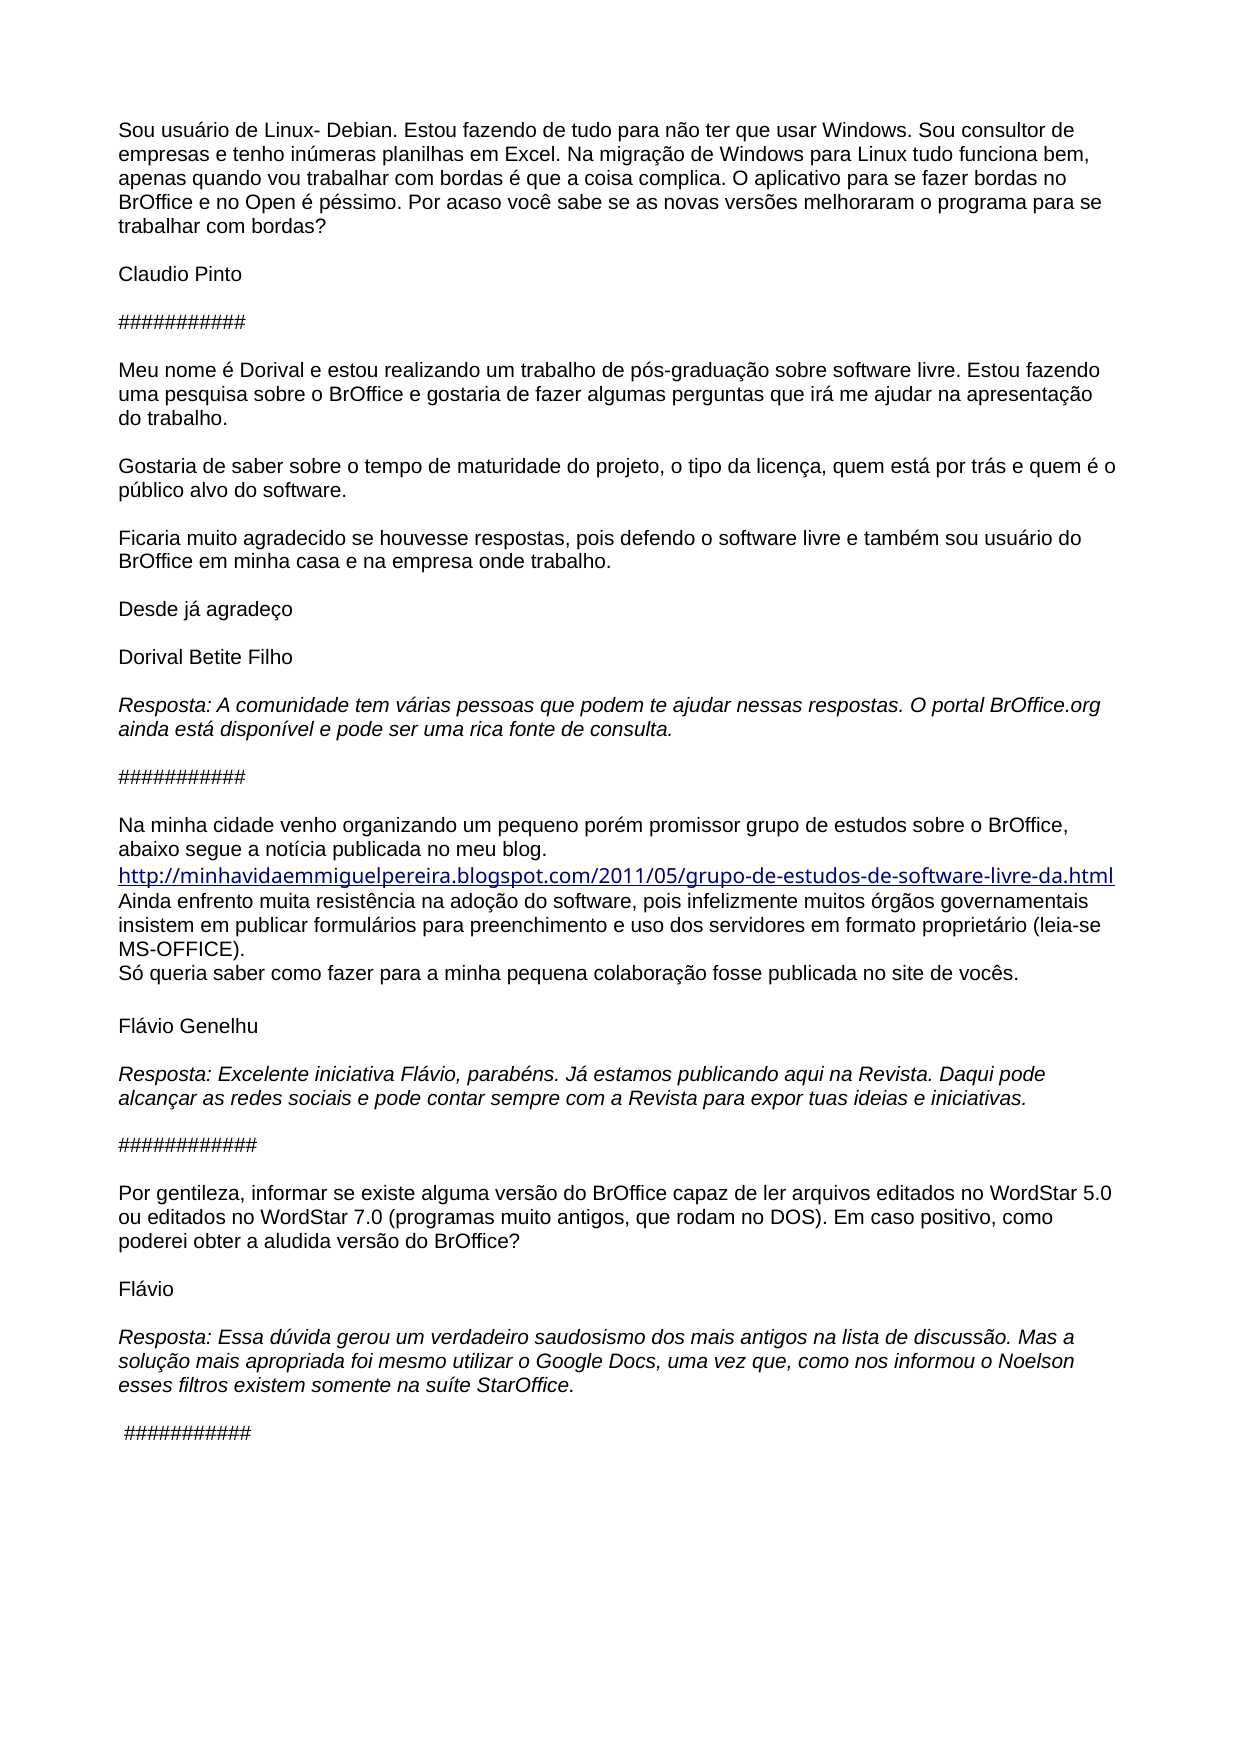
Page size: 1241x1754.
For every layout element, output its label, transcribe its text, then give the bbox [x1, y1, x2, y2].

text Por gentileza, informar se existe alguma versão do BrOffice capaz de ler arquivos editados no WordStar 5.0 ou editados no WordStar 7.0 (programas muito antigos, que rodam no DOS). Em caso positivo, como poderei obter a aludida versão do BrOffice? [118, 1181, 1122, 1277]
text Dorival Betite Filho [118, 645, 1122, 669]
text Gostaria de saber sobre o tempo de maturidade do projeto, o tipo da licença, quem está por trás e quem é o público alvo do software. [118, 453, 1122, 501]
text Resposta: Essa dúvida gerou um verdadeiro saudosismo dos mais antigos na lista de discussão. Mas a solução mais apropriada foi mesmo utilizar o Google Docs, uma vez que, como nos informou o Noelson esses filtros existem somente na suíte StarOffice. [118, 1325, 1122, 1397]
text Sou usuário de Linux- Debian. Estou fazendo de tudo para não ter que usar Windows. Sou consultor de empresas e tenho inúmeras planilhas em Excel. Na migração de Windows para Linux tudo funciona bem, apenas quando vou trabalhar com bordas é que a coisa complica. O aplicativo para se fazer bordas no BrOffice e no Open é péssimo. Por acaso você sabe se as novas versões melhoraram o programa para se trabalhar com bordas? [118, 118, 1122, 262]
text Flávio [118, 1277, 1122, 1301]
text Flávio Genelhu [118, 1013, 1122, 1037]
text Na minha cidade venho organizando um pequeno porém promissor grupo de estudos sobre o BrOffice, abaixo segue a notícia publicada no meu blog. http://minhavidaemmiguelpereira.blogspot.com/2011/05/grupo-de-estudos-de-software-livre-da.html Ainda enfrento muita resistência na adoção do software, pois infelizmente muitos órgãos governamentais insistem em publicar formulários para preenchimento e uso dos servidores em formato proprietário (leia-se MS-OFFICE). Só queria saber como fazer para a minha pequena colaboração fosse publicada no site de vocês. [118, 813, 1122, 1013]
text Meu nome é Dorival e estou realizando um trabalho de pós-graduação sobre software livre. Estou fazendo uma pesquisa sobre o BrOffice e gostaria de fazer algumas perguntas que irá me ajudar na apresentação do trabalho. [118, 358, 1122, 429]
text Resposta: A comunidade tem várias pessoas que podem te ajudar nessas respostas. O portal BrOffice.org ainda está disponível e pode ser uma rica fonte de consulta. [118, 693, 1122, 741]
text ########### [118, 1421, 1122, 1445]
text ########### [118, 765, 1122, 789]
text Desde já agradeço [118, 597, 1122, 621]
text ############ [118, 1133, 1122, 1157]
text Claudio Pinto [118, 262, 1122, 286]
text ########### [118, 310, 1122, 334]
text Ficaria muito agradecido se houvesse respostas, pois defendo o software livre e também sou usuário do BrOffice em minha casa e na empresa onde trabalho. [118, 525, 1122, 573]
text Resposta: Excelente iniciativa Flávio, parabéns. Já estamos publicando aqui na Revista. Daqui pode alcançar as redes sociais e pode contar sempre com a Revista para expor tuas ideias e iniciativas. [118, 1061, 1122, 1109]
